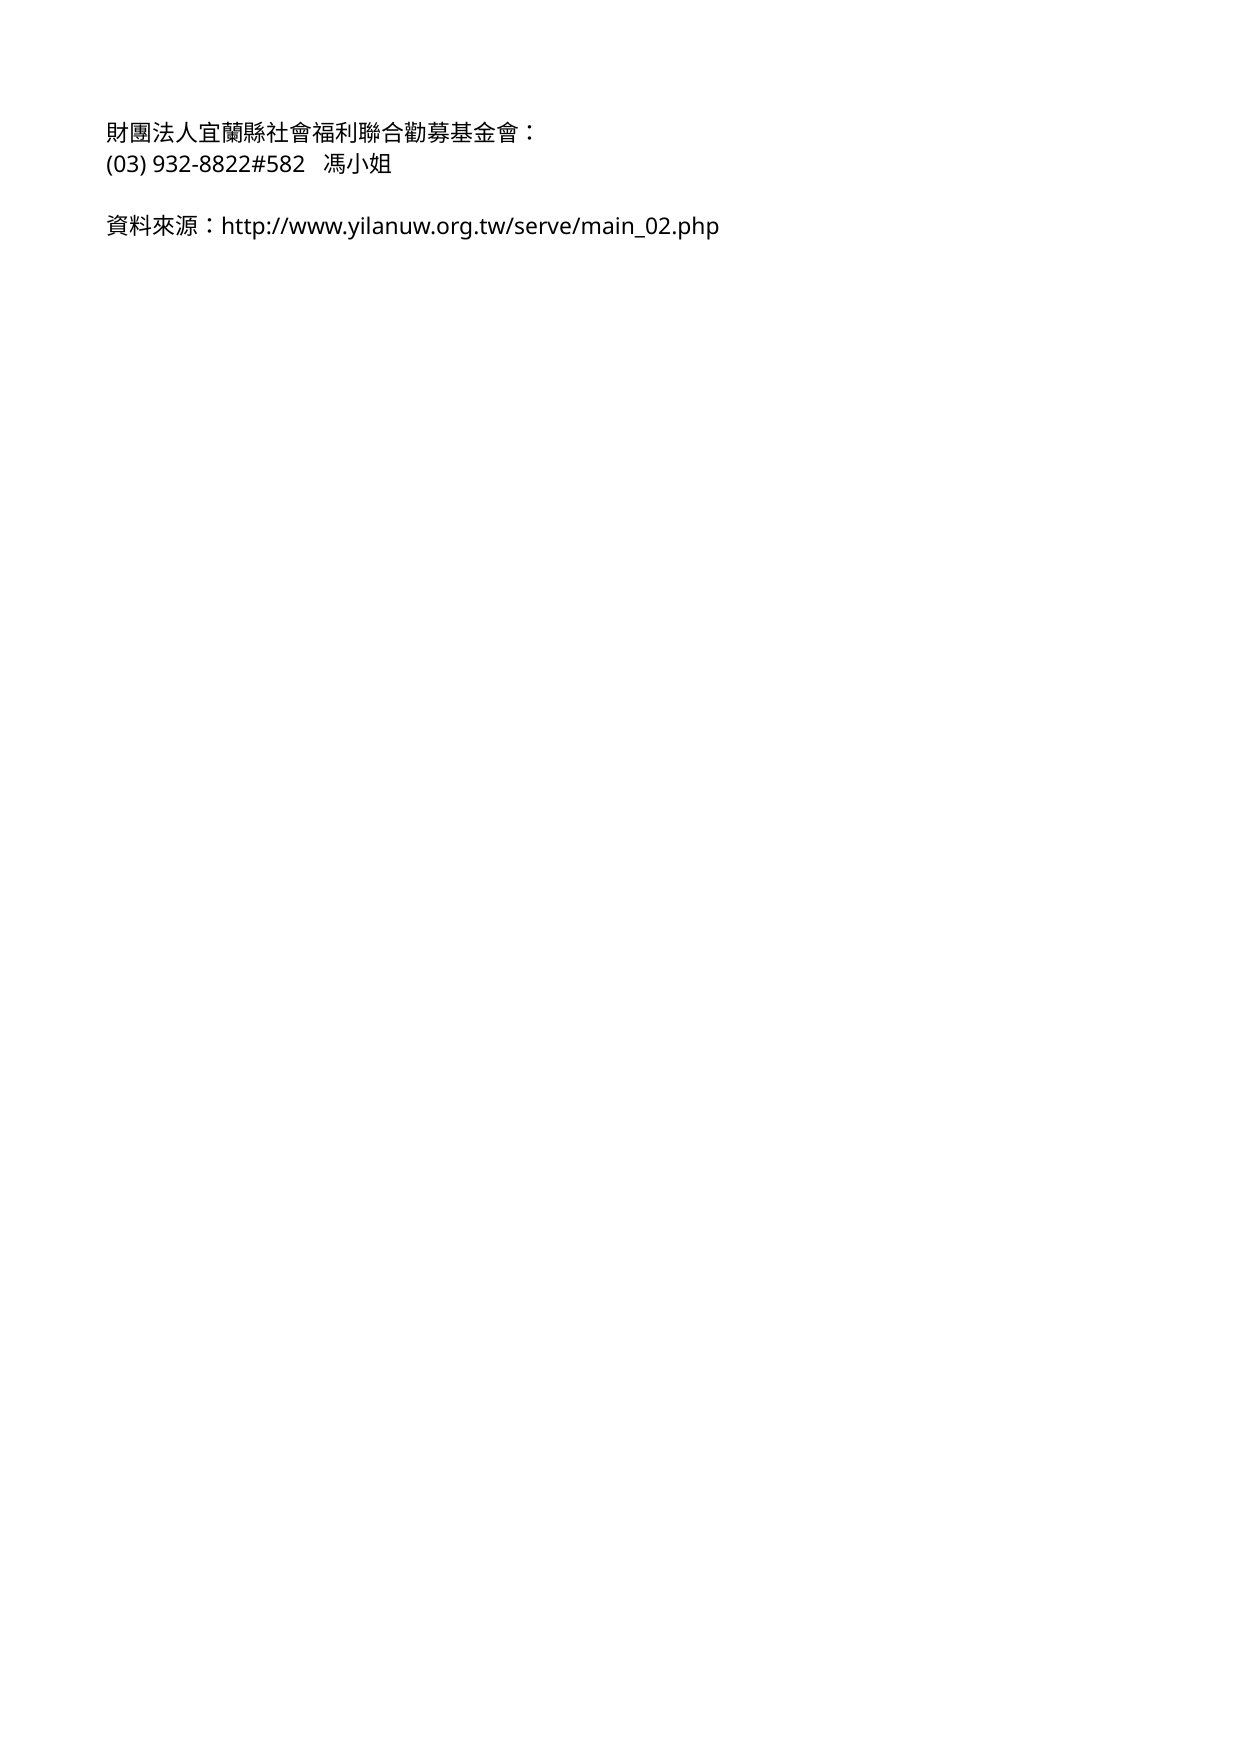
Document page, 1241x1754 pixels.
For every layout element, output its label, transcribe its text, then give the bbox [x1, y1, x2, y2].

text 資料來源：http://www.yilanuw.org.tw/serve/main_02.php [106, 210, 1136, 242]
list 財團法人宜蘭縣社會福利聯合勸募基金會： [106, 114, 1136, 148]
list (03) 932-8822#582 馮小姐 [106, 148, 1136, 179]
